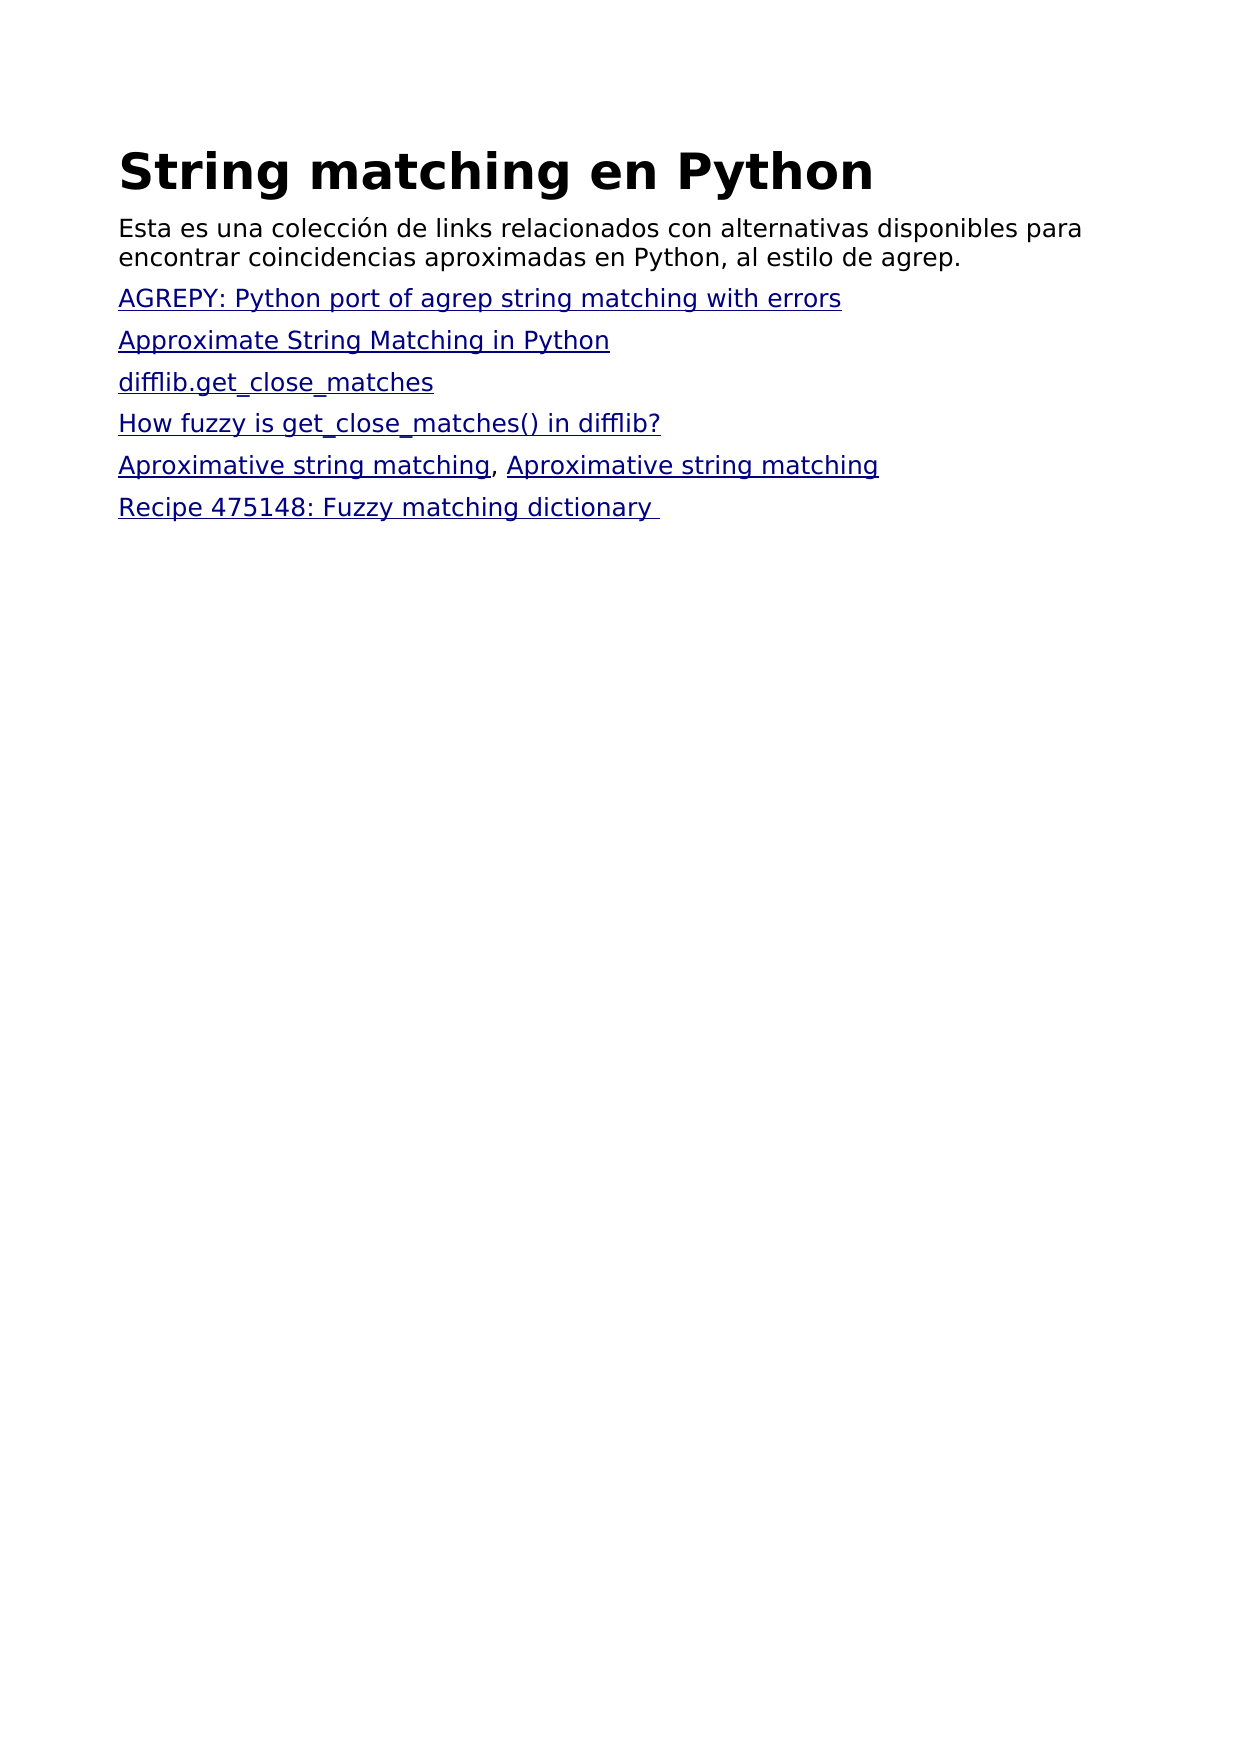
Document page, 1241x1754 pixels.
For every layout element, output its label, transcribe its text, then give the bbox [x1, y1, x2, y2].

text difflib.get_close_matches [118, 368, 1122, 397]
text How fuzzy is get_close_matches() in difflib? [118, 410, 1122, 439]
text Esta es una colección de links relacionados con alternativas disponibles para encontrar coincidencias aproximadas en Python, al estilo de agrep. [118, 214, 1122, 272]
text Approximate String Matching in Python [118, 326, 1122, 356]
subtitle String matching en Python [118, 143, 1122, 201]
text Aproximative string matching, Aproximative string matching [118, 451, 1122, 481]
text Recipe 475148: Fuzzy matching dictionary [118, 493, 1122, 522]
text AGREPY: Python port of agrep string matching with errors [118, 285, 1122, 314]
